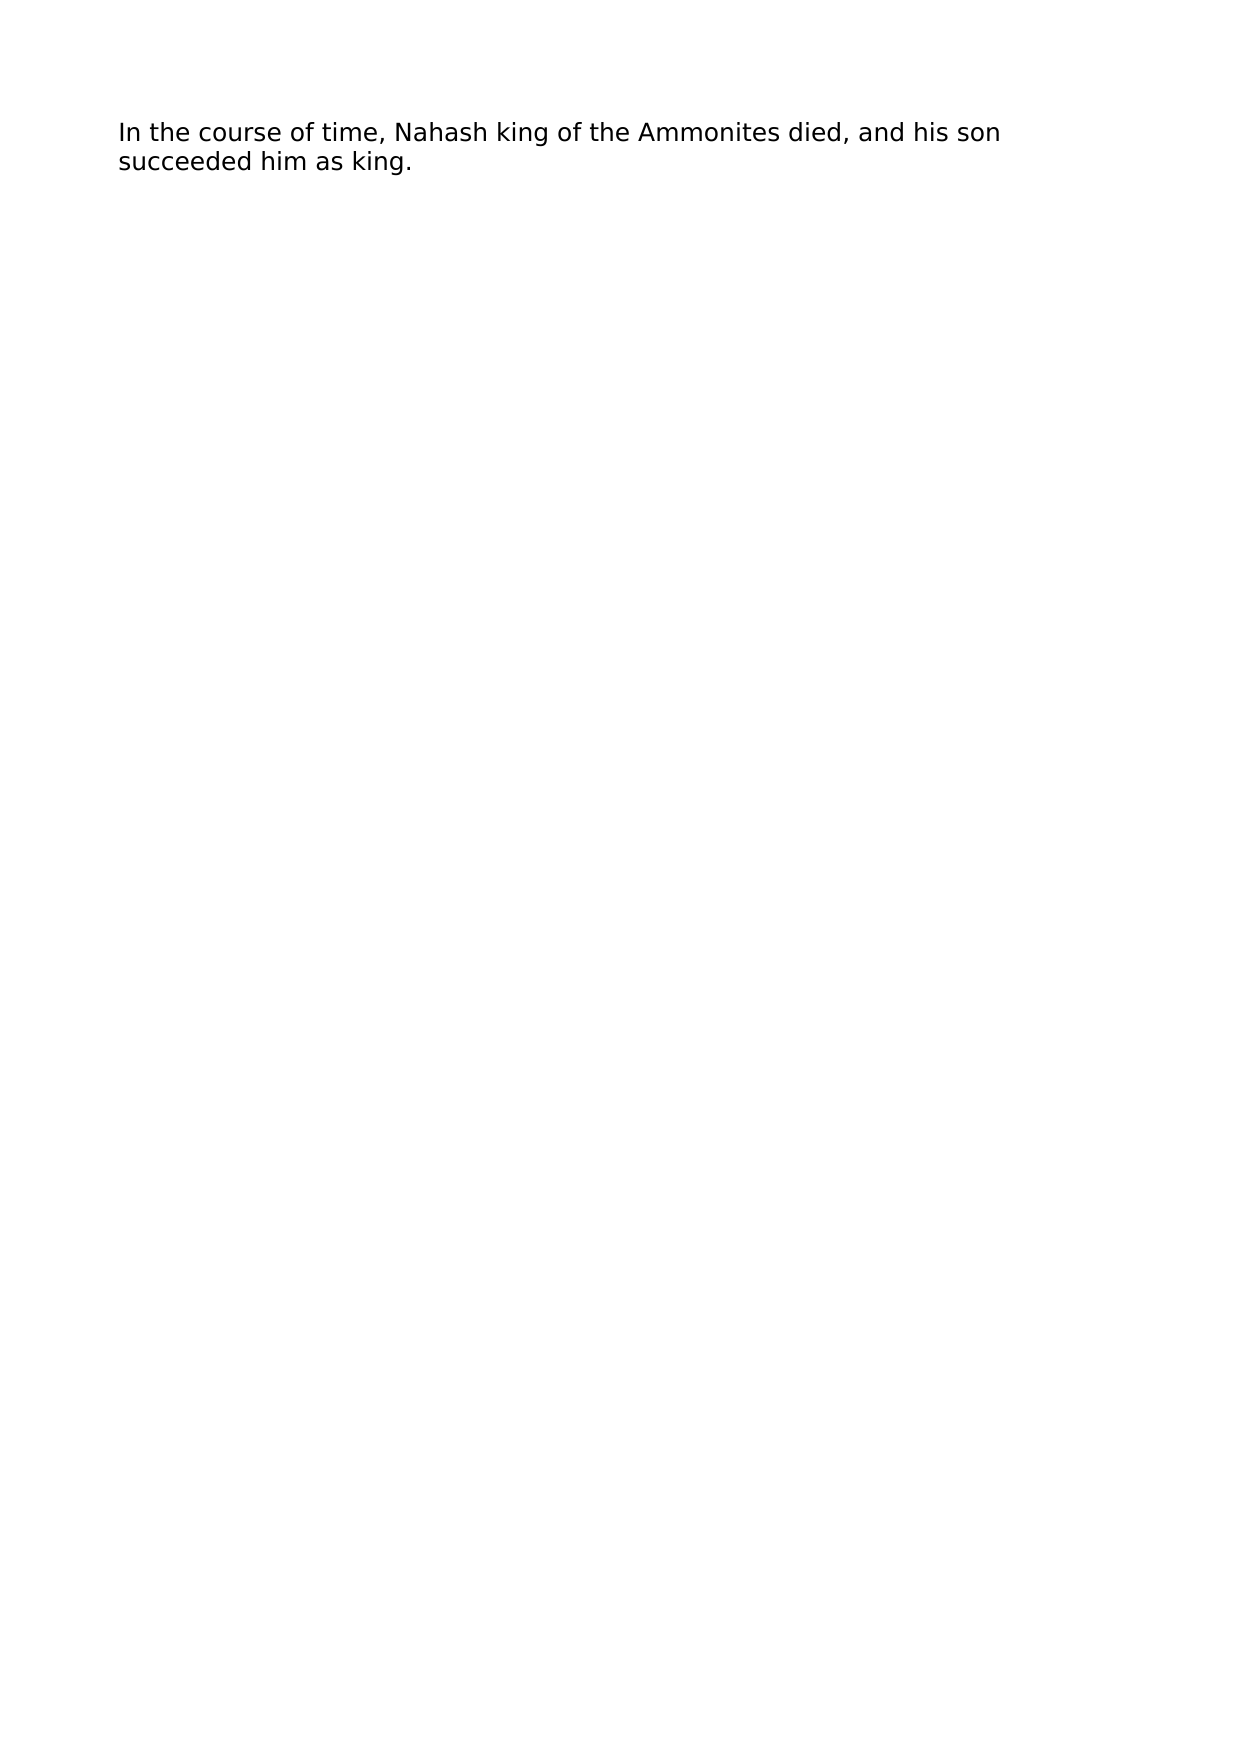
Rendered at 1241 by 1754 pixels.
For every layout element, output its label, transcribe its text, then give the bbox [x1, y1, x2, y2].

text In the course of time, Nahash king of the Ammonites died, and his son succeeded him as king. [118, 118, 1122, 176]
